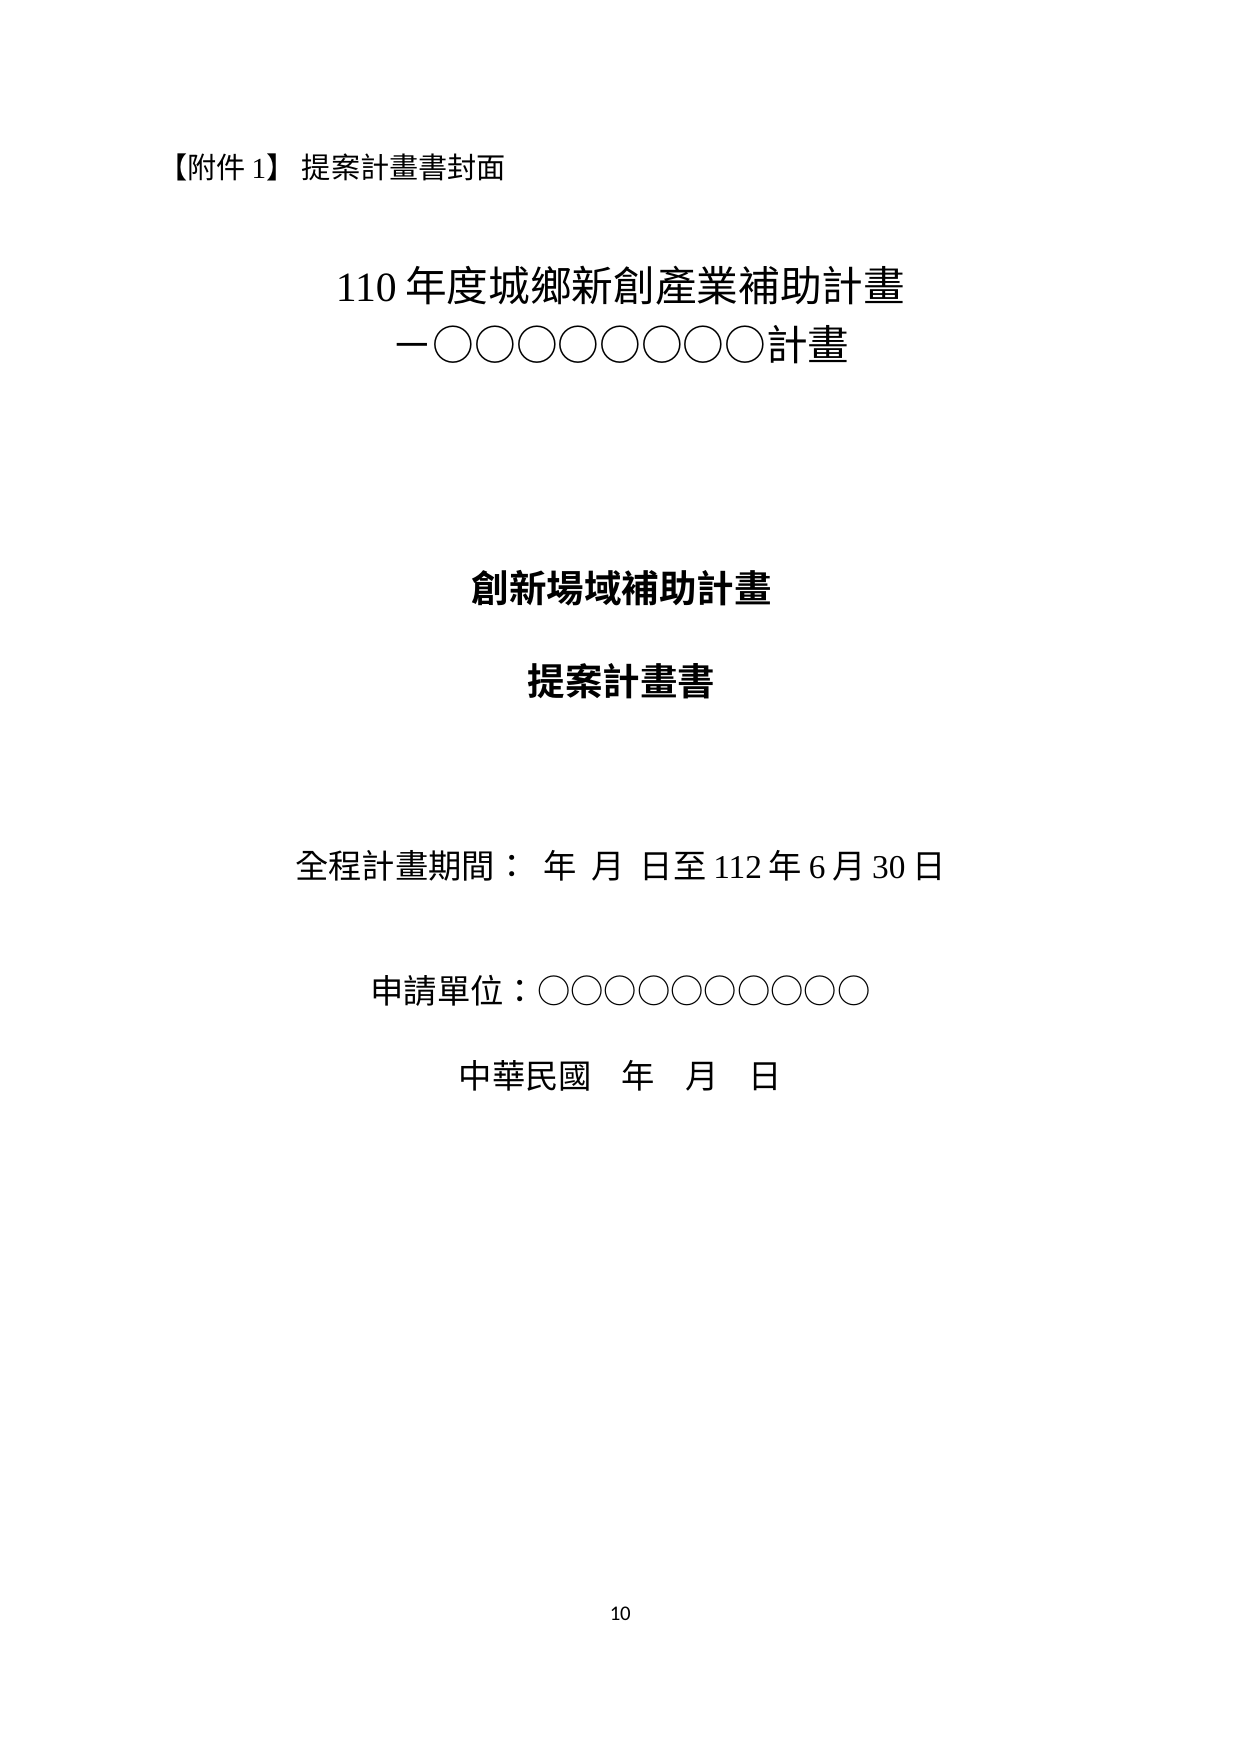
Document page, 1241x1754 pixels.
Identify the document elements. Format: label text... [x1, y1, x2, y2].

text 創新場域補助計畫 [190, 559, 1053, 613]
subtitle －○○○○○○○○計畫 [187, 312, 1053, 372]
text 中華民國 年 月 日 [187, 1050, 1053, 1098]
text 提案計畫書 [190, 651, 1053, 706]
text 全程計畫期間： 年 月 日至112年6月30日 [187, 839, 1053, 888]
list 【附件1】 提案計畫書封面 [158, 145, 1053, 187]
text 申請單位：○○○○○○○○○○ [187, 964, 1053, 1013]
subtitle 110年度城鄉新創產業補助計畫 [187, 263, 1053, 312]
